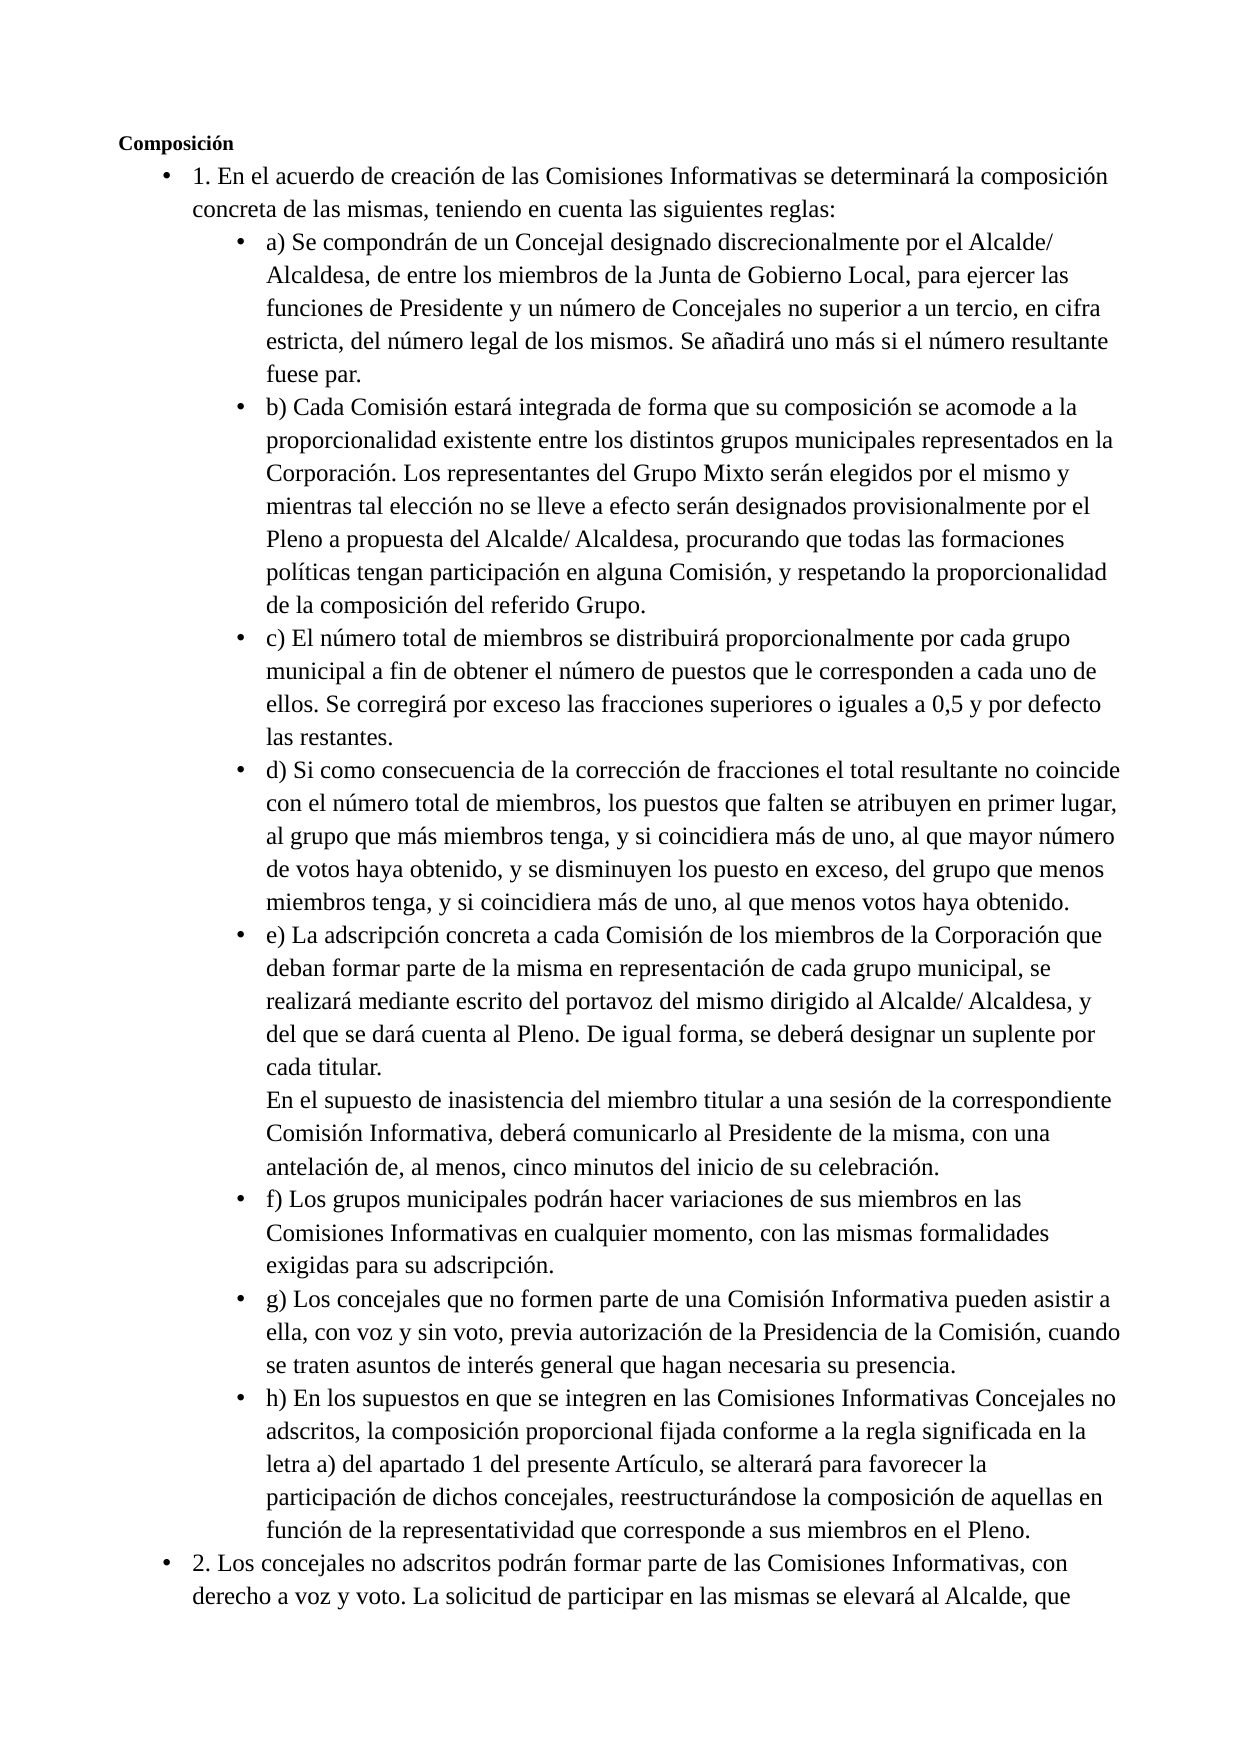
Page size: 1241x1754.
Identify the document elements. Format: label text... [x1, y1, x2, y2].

list a) Se compondrán de un Concejal designado discrecionalmente por el Alcalde/ Alcaldesa, de entre los miembros de la Junta de Gobierno Local, para ejercer las funciones de Presidente y un número de Concejales no superior a un tercio, en cifra estricta, del número legal de los mismos. Se añadirá uno más si el número resultante fuese par. [236, 227, 1122, 388]
list f) Los grupos municipales podrán hacer variaciones de sus miembros en las Comisiones Informativas en cualquier momento, con las mismas formalidades exigidas para su adscripción. [236, 1184, 1122, 1279]
list g) Los concejales que no formen parte de una Comisión Informativa pueden asistir a ella, con voz y sin voto, previa autorización de la Presidencia de la Comisión, cuando se traten asuntos de interés general que hagan necesaria su presencia. [236, 1284, 1122, 1378]
subtitle Composición [118, 131, 1122, 155]
list 1. En el acuerdo de creación de las Comisiones Informativas se determinará la composición concreta de las mismas, teniendo en cuenta las siguientes reglas: [162, 161, 1122, 223]
list b) Cada Comisión estará integrada de forma que su composición se acomode a la proporcionalidad existente entre los distintos grupos municipales representados en la Corporación. Los representantes del Grupo Mixto serán elegidos por el mismo y mientras tal elección no se lleve a efecto serán designados provisionalmente por el Pleno a propuesta del Alcalde/ Alcaldesa, procurando que todas las formaciones políticas tengan participación en alguna Comisión, y respetando la proporcionalidad de la composición del referido Grupo. [236, 392, 1122, 619]
list c) El número total de miembros se distribuirá proporcionalmente por cada grupo municipal a fin de obtener el número de puestos que le corresponden a cada uno de ellos. Se corregirá por exceso las fracciones superiores o iguales a 0,5 y por defecto las restantes. [236, 623, 1122, 751]
list d) Si como consecuencia de la corrección de fracciones el total resultante no coincide con el número total de miembros, los puestos que falten se atribuyen en primer lugar, al grupo que más miembros tenga, y si coincidiera más de uno, al que mayor número de votos haya obtenido, y se disminuyen los puesto en exceso, del grupo que menos miembros tenga, y si coincidiera más de uno, al que menos votos haya obtenido. [236, 755, 1122, 916]
list 2. Los concejales no adscritos podrán formar parte de las Comisiones Informativas, con derecho a voz y voto. La solicitud de participar en las mismas se elevará al Alcalde, que [162, 1548, 1122, 1609]
list h) En los supuestos en que se integren en las Comisiones Informativas Concejales no adscritos, la composición proporcional fijada conforme a la regla significada en la letra a) del apartado 1 del presente Artículo, se alterará para favorecer la participación de dichos concejales, reestructurándose la composición de aquellas en función de la representatividad que corresponde a sus miembros en el Pleno. [236, 1383, 1122, 1543]
list e) La adscripción concreta a cada Comisión de los miembros de la Corporación que deban formar parte de la misma en representación de cada grupo municipal, se realizará mediante escrito del portavoz del mismo dirigido al Alcalde/ Alcaldesa, y del que se dará cuenta al Pleno. De igual forma, se deberá designar un suplente por cada titular. En el supuesto de inasistencia del miembro titular a una sesión de la correspondiente Comisión Informativa, deberá comunicarlo al Presidente de la misma, con una antelación de, al menos, cinco minutos del inicio de su celebración. [236, 920, 1122, 1180]
